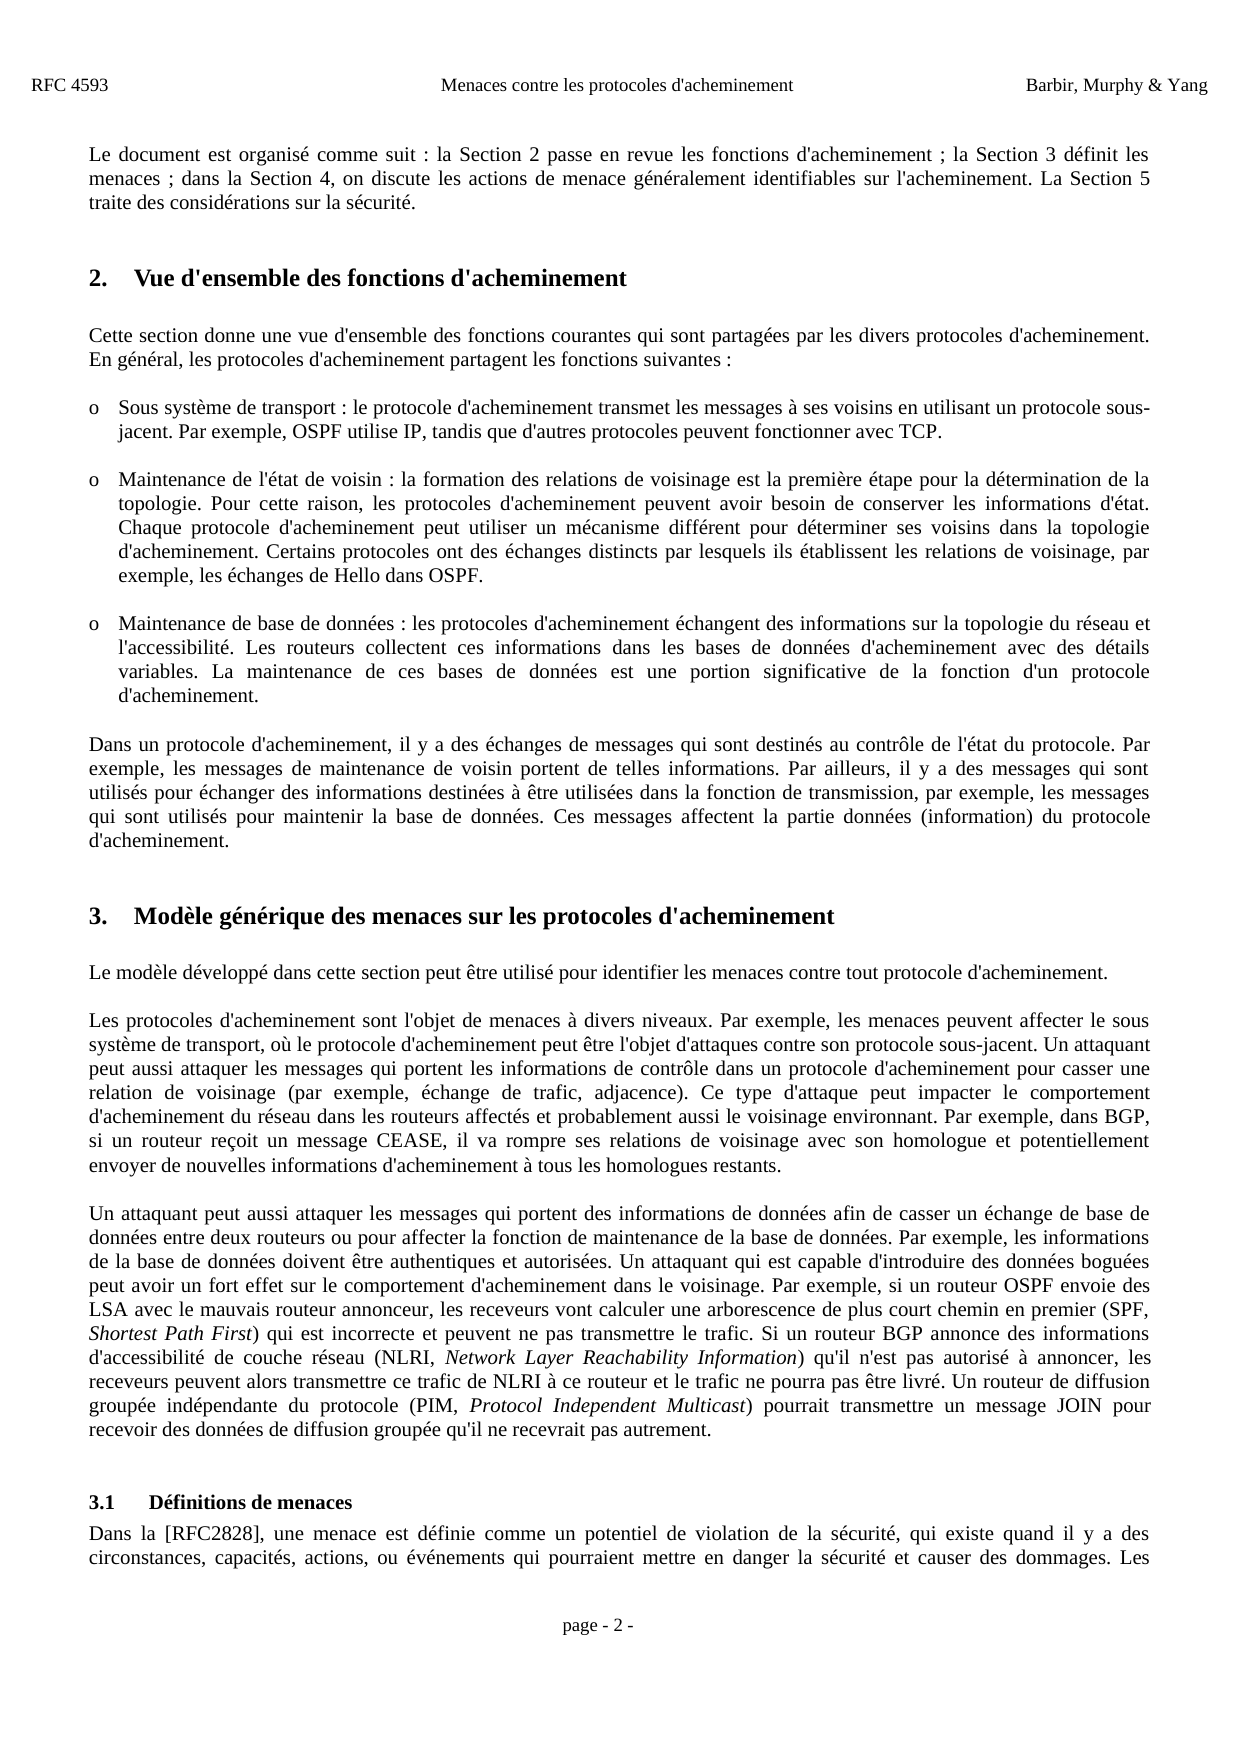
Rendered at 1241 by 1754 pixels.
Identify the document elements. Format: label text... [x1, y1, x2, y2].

text Dans un protocole d'acheminement, il y a des échanges de messages qui sont destinés au contrôle de l'état du protocole. Par exemple, les messages de maintenance de voisin portent de telles informations. Par ailleurs, il y a des messages qui sont utilisés pour échanger des informations destinées à être utilisées dans la fonction de transmission, par exemple, les messages qui sont utilisés pour maintenir la base de données. Ces messages affectent la partie données (information) du protocole d'acheminement. [89, 732, 1152, 852]
subtitle 2. Vue d'ensemble des fonctions d'acheminement [89, 263, 1152, 292]
text Un attaquant peut aussi attaquer les messages qui portent des informations de données afin de casser un échange de base de données entre deux routeurs ou pour affecter la fonction de maintenance de la base de données. Par exemple, les informations de la base de données doivent être authentiques et autorisées. Un attaquant qui est capable d'introduire des données boguées peut avoir un fort effet sur le comportement d'acheminement dans le voisinage. Par exemple, si un routeur OSPF envoie des LSA avec le mauvais routeur annonceur, les receveurs vont calculer une arborescence de plus court chemin en premier (SPF, Shortest Path First) qui est incorrecte et peuvent ne pas transmettre le trafic. Si un routeur BGP annonce des informations d'accessibilité de couche réseau (NLRI, Network Layer Reachability Information) qu'il n'est pas autorisé à annoncer, les receveurs peuvent alors transmettre ce trafic de NLRI à ce routeur et le trafic ne pourra pas être livré. Un routeur de diffusion groupée indépendante du protocole (PIM, Protocol Independent Multicast) pourrait transmettre un message JOIN pour recevoir des données de diffusion groupée qu'il ne recevrait pas autrement. [89, 1201, 1152, 1441]
subtitle 3. Modèle générique des menaces sur les protocoles d'acheminement [89, 901, 1152, 930]
text Cette section donne une vue d'ensemble des fonctions courantes qui sont partagées par les divers protocoles d'acheminement. En général, les protocoles d'acheminement partagent les fonctions suivantes : [89, 322, 1152, 371]
subtitle 3.1 Définitions de menaces [89, 1490, 1152, 1514]
text Le modèle développé dans cette section peut être utilisé pour identifier les menaces contre tout protocole d'acheminement. [89, 960, 1152, 984]
text o Sous système de transport : le protocole d'acheminement transmet les messages à ses voisins en utilisant un protocole sous-jacent. Par exemple, OSPF utilise IP, tandis que d'autres protocoles peuvent fonctionner avec TCP. [89, 395, 1152, 443]
text Le document est organisé comme suit : la Section 2 passe en revue les fonctions d'acheminement ; la Section 3 définit les menaces ; dans la Section 4, on discute les actions de menace généralement identifiables sur l'acheminement. La Section 5 traite des considérations sur la sécurité. [89, 142, 1152, 214]
text o Maintenance de base de données : les protocoles d'acheminement échangent des informations sur la topologie du réseau et l'accessibilité. Les routeurs collectent ces informations dans les bases de données d'acheminement avec des détails variables. La maintenance de ces bases de données est une portion significative de la fonction d'un protocole d'acheminement. [89, 611, 1152, 707]
text o Maintenance de l'état de voisin : la formation des relations de voisinage est la première étape pour la détermination de la topologie. Pour cette raison, les protocoles d'acheminement peuvent avoir besoin de conserver les informations d'état. Chaque protocole d'acheminement peut utiliser un mécanisme différent pour déterminer ses voisins dans la topologie d'acheminement. Certains protocoles ont des échanges distincts par lesquels ils établissent les relations de voisinage, par exemple, les échanges de Hello dans OSPF. [89, 467, 1152, 587]
text Dans la [RFC2828], une menace est définie comme un potentiel de violation de la sécurité, qui existe quand il y a des circonstances, capacités, actions, ou événements qui pourraient mettre en danger la sécurité et causer des dommages. Les [89, 1521, 1152, 1569]
text Les protocoles d'acheminement sont l'objet de menaces à divers niveaux. Par exemple, les menaces peuvent affecter le sous système de transport, où le protocole d'acheminement peut être l'objet d'attaques contre son protocole sous-jacent. Un attaquant peut aussi attaquer les messages qui portent les informations de contrôle dans un protocole d'acheminement pour casser une relation de voisinage (par exemple, échange de trafic, adjacence). Ce type d'attaque peut impacter le comportement d'acheminement du réseau dans les routeurs affectés et probablement aussi le voisinage environnant. Par exemple, dans BGP, si un routeur reçoit un message CEASE, il va rompre ses relations de voisinage avec son homologue et potentiellement envoyer de nouvelles informations d'acheminement à tous les homologues restants. [89, 1008, 1152, 1177]
